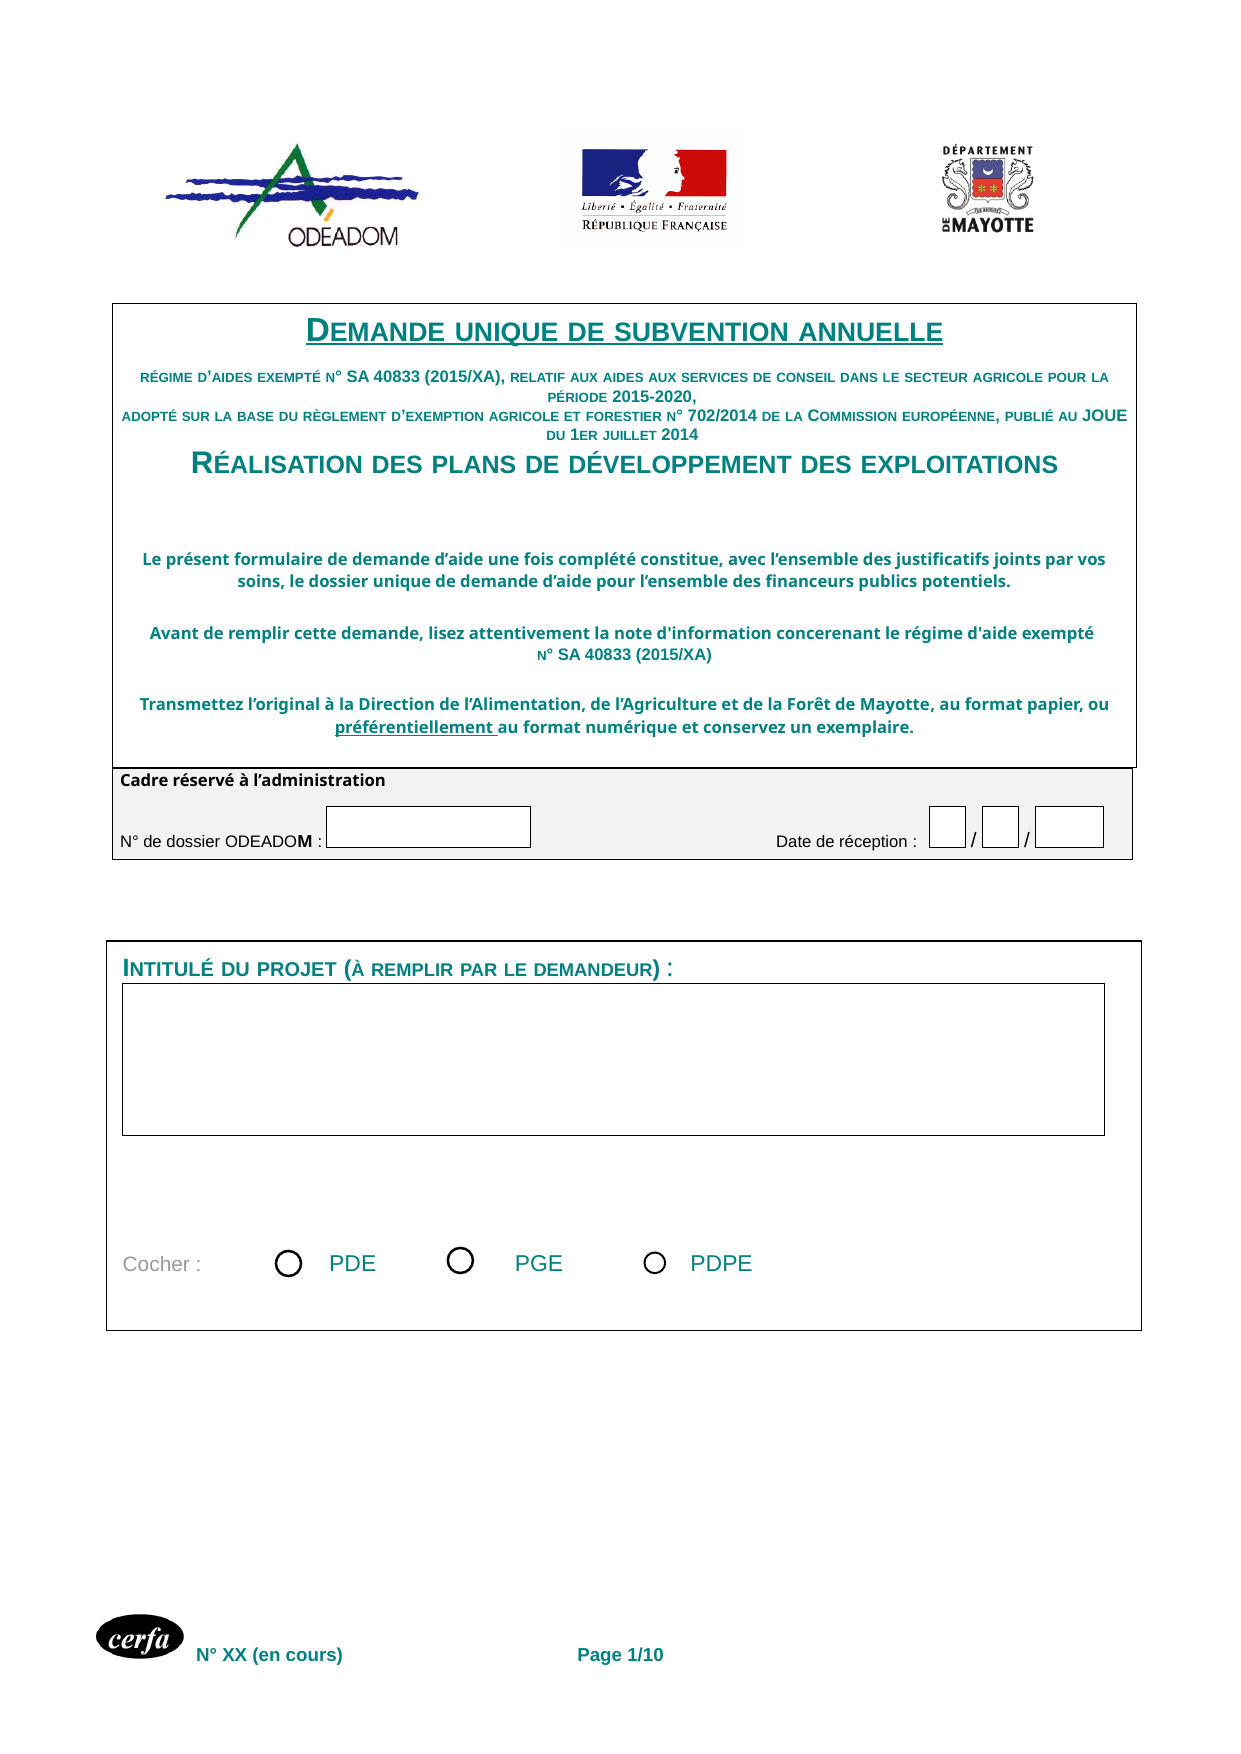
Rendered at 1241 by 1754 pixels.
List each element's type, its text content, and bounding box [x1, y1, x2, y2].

table_header Demande unique de subvention annuelle régime d’aides exempté n° SA 40833 (2015/XA), relatif aux aides aux services de conseil dans le secteur agricole pour la période 2015-2020, adopté sur la base du règlement d’exemption agricole et forestier n° 702/2014 de la Commission européenne, publié au JOUE du 1er juillet 2014 Réalisation des plans de développement des exploitations Le présent formulaire de demande d’aide une fois complété constitue, avec l’ensemble des justificatifs joints par vos soins, le dossier unique de demande d’aide pour l’ensemble des financeurs publics potentiels. Avant de remplir cette demande, lisez attentivement la note d'information concerenant le régime d'aide exempté n° SA 40833 (2015/XA) Transmettez l’original à la Direction de l’Alimentation, de l’Agriculture et de la Forêt de Mayotte, au format papier, ou préférentiellement au format numérique et conservez un exemplaire. [113, 304, 1136, 767]
table_header [478, 105, 828, 277]
text PDE PGE PDPE [307, 1250, 1126, 1277]
table_header [105, 105, 478, 277]
table_header [828, 105, 1151, 277]
text Cocher : [122, 1250, 273, 1277]
text Intitulé du projet (à remplir par le demandeur) : [122, 949, 1126, 983]
table_header Cadre réservé à l’administration N° de dossier ODEADOM : Date de réception : / / [113, 769, 1132, 858]
picture [559, 131, 747, 251]
